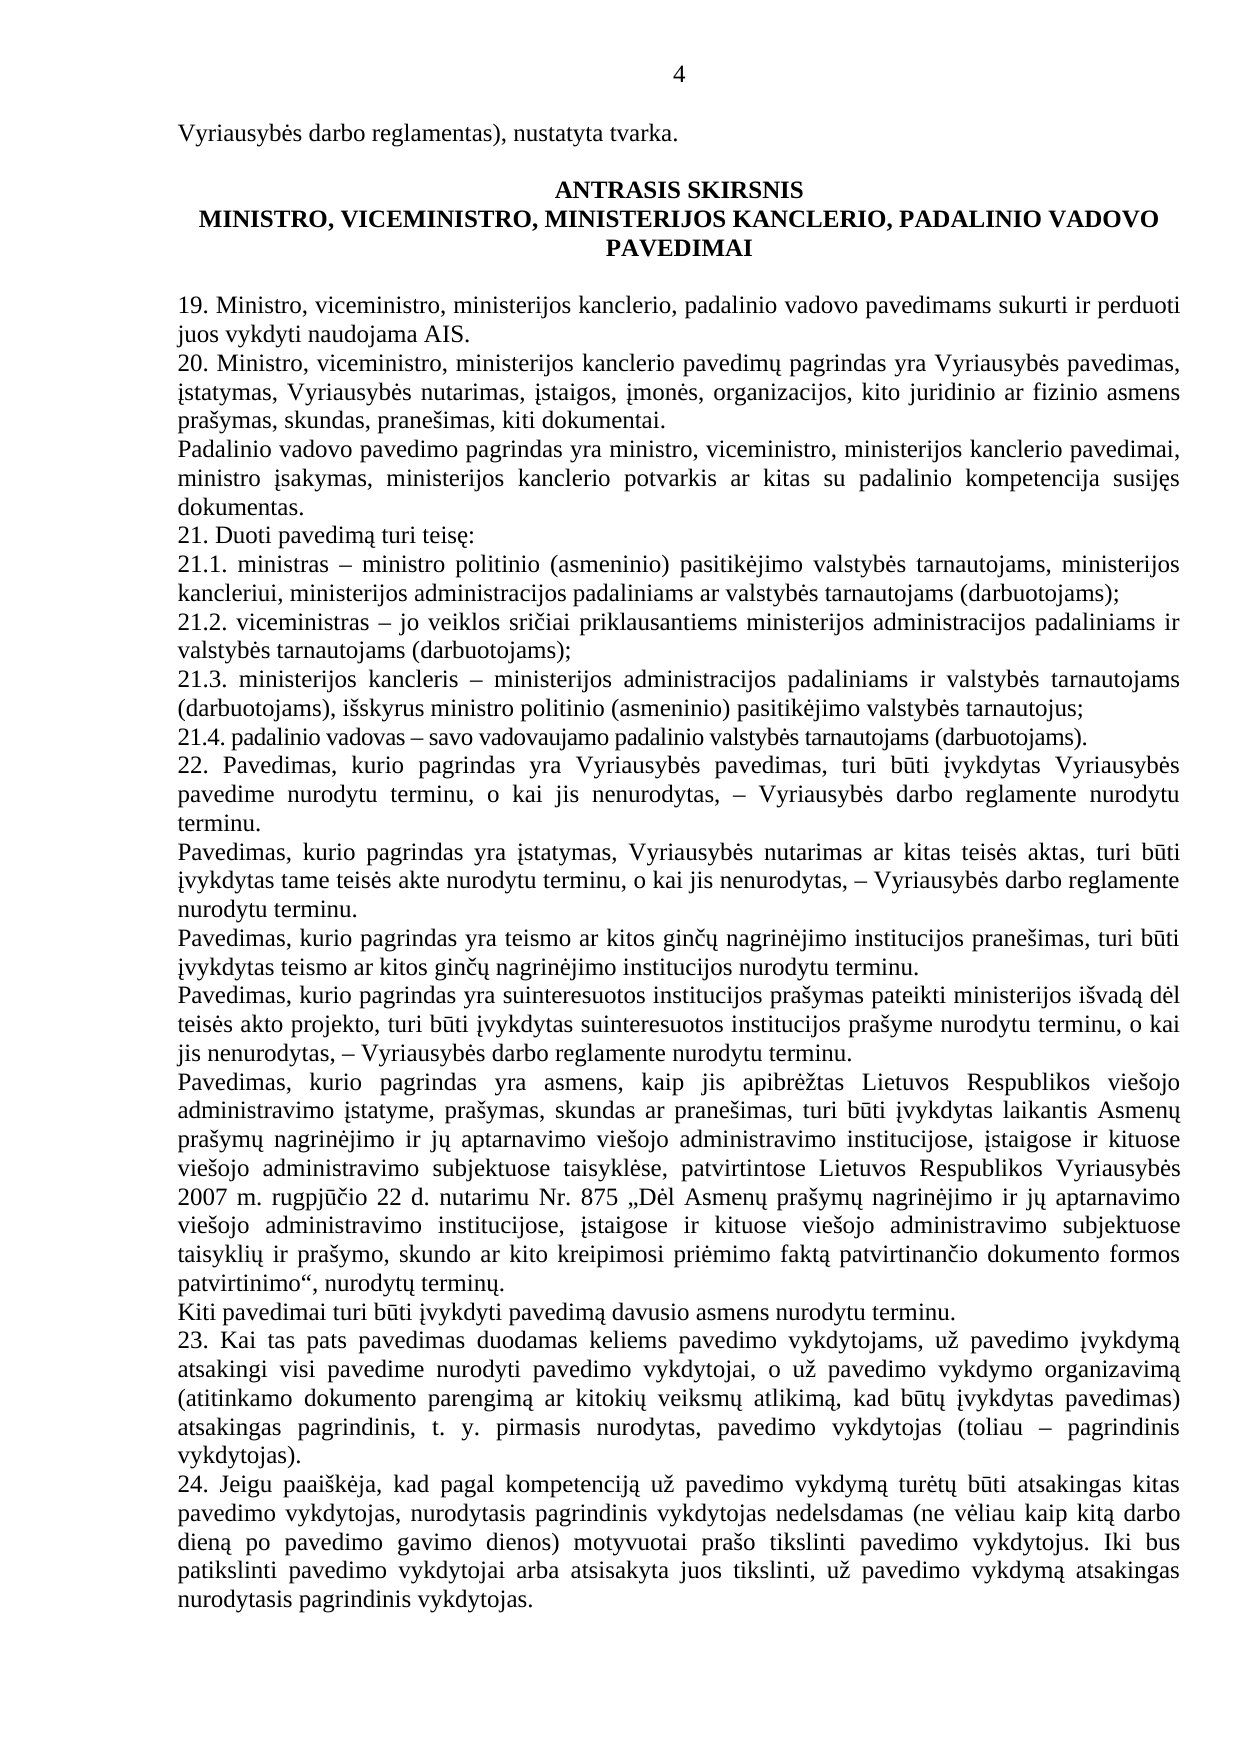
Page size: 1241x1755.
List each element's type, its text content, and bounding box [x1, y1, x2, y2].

text ANTRASIS SKIRSNIS [177, 176, 1181, 204]
text Padalinio vadovo pavedimo pagrindas yra ministro, viceministro, ministerijos kanclerio pavedimai, ministro įsakymas, ministerijos kanclerio potvarkis ar kitas su padalinio kompetencija susijęs dokumentas. [177, 434, 1181, 521]
text 22. Pavedimas, kurio pagrindas yra Vyriausybės pavedimas, turi būti įvykdytas Vyriausybės pavedime nurodytu terminu, o kai jis nenurodytas, – Vyriausybės darbo reglamente nurodytu terminu. [177, 751, 1181, 837]
text 20. Ministro, viceministro, ministerijos kanclerio pavedimų pagrindas yra Vyriausybės pavedimas, įstatymas, Vyriausybės nutarimas, įstaigos, įmonės, organizacijos, kito juridinio ar fizinio asmens prašymas, skundas, pranešimas, kiti dokumentai. [177, 348, 1181, 434]
text 23. Kai tas pats pavedimas duodamas keliems pavedimo vykdytojams, už pavedimo įvykdymą atsakingi visi pavedime nurodyti pavedimo vykdytojai, o už pavedimo vykdymo organizavimą (atitinkamo dokumento parengimą ar kitokių veiksmų atlikimą, kad būtų įvykdytas pavedimas) atsakingas pagrindinis, t. y. pirmasis nurodytas, pavedimo vykdytojas (toliau – pagrindinis vykdytojas). [177, 1326, 1181, 1469]
text Pavedimas, kurio pagrindas yra įstatymas, Vyriausybės nutarimas ar kitas teisės aktas, turi būti įvykdytas tame teisės akte nurodytu terminu, o kai jis nenurodytas, – Vyriausybės darbo reglamente nurodytu terminu. [177, 837, 1181, 923]
text Pavedimas, kurio pagrindas yra suinteresuotos institucijos prašymas pateikti ministerijos išvadą dėl teisės akto projekto, turi būti įvykdytas suinteresuotos institucijos prašyme nurodytu terminu, o kai jis nenurodytas, – Vyriausybės darbo reglamente nurodytu terminu. [177, 981, 1181, 1067]
text MINISTRO, VICEMINISTRO, MINISTERIJOS KANCLERIO, PADALINIO VADOVO PAVEDIMAI [177, 204, 1181, 262]
text Vyriausybės darbo reglamentas), nustatyta tvarka. [177, 118, 1181, 147]
text 21.3. ministerijos kancleris – ministerijos administracijos padaliniams ir valstybės tarnautojams (darbuotojams), išskyrus ministro politinio (asmeninio) pasitikėjimo valstybės tarnautojus; [177, 664, 1181, 722]
text 21. Duoti pavedimą turi teisę: [177, 521, 1181, 549]
text 21.4. padalinio vadovas – savo vadovaujamo padalinio valstybės tarnautojams (darbuotojams). [177, 722, 1181, 751]
text 21.2. viceministras – jo veiklos sričiai priklausantiems ministerijos administracijos padaliniams ir valstybės tarnautojams (darbuotojams); [177, 607, 1181, 664]
text 21.1. ministras – ministro politinio (asmeninio) pasitikėjimo valstybės tarnautojams, ministerijos kancleriui, ministerijos administracijos padaliniams ar valstybės tarnautojams (darbuotojams); [177, 549, 1181, 607]
text 19. Ministro, viceministro, ministerijos kanclerio, padalinio vadovo pavedimams sukurti ir perduoti juos vykdyti naudojama AIS. [177, 291, 1181, 348]
text 24. Jeigu paaiškėja, kad pagal kompetenciją už pavedimo vykdymą turėtų būti atsakingas kitas pavedimo vykdytojas, nurodytasis pagrindinis vykdytojas nedelsdamas (ne vėliau kaip kitą darbo dieną po pavedimo gavimo dienos) motyvuotai prašo tikslinti pavedimo vykdytojus. Iki bus patikslinti pavedimo vykdytojai arba atsisakyta juos tikslinti, už pavedimo vykdymą atsakingas nurodytasis pagrindinis vykdytojas. [177, 1469, 1181, 1613]
text Kiti pavedimai turi būti įvykdyti pavedimą davusio asmens nurodytu terminu. [177, 1297, 1181, 1326]
text Pavedimas, kurio pagrindas yra teismo ar kitos ginčų nagrinėjimo institucijos pranešimas, turi būti įvykdytas teismo ar kitos ginčų nagrinėjimo institucijos nurodytu terminu. [177, 923, 1181, 981]
text Pavedimas, kurio pagrindas yra asmens, kaip jis apibrėžtas Lietuvos Respublikos viešojo administravimo įstatyme, prašymas, skundas ar pranešimas, turi būti įvykdytas laikantis Asmenų prašymų nagrinėjimo ir jų aptarnavimo viešojo administravimo institucijose, įstaigose ir kituose viešojo administravimo subjektuose taisyklėse, patvirtintose Lietuvos Respublikos Vyriausybės 2007 m. rugpjūčio 22 d. nutarimu Nr. 875 „Dėl Asmenų prašymų nagrinėjimo ir jų aptarnavimo viešojo administravimo institucijose, įstaigose ir kituose viešojo administravimo subjektuose taisyklių ir prašymo, skundo ar kito kreipimosi priėmimo faktą patvirtinančio dokumento formos patvirtinimo“, nurodytų terminų. [177, 1067, 1181, 1297]
